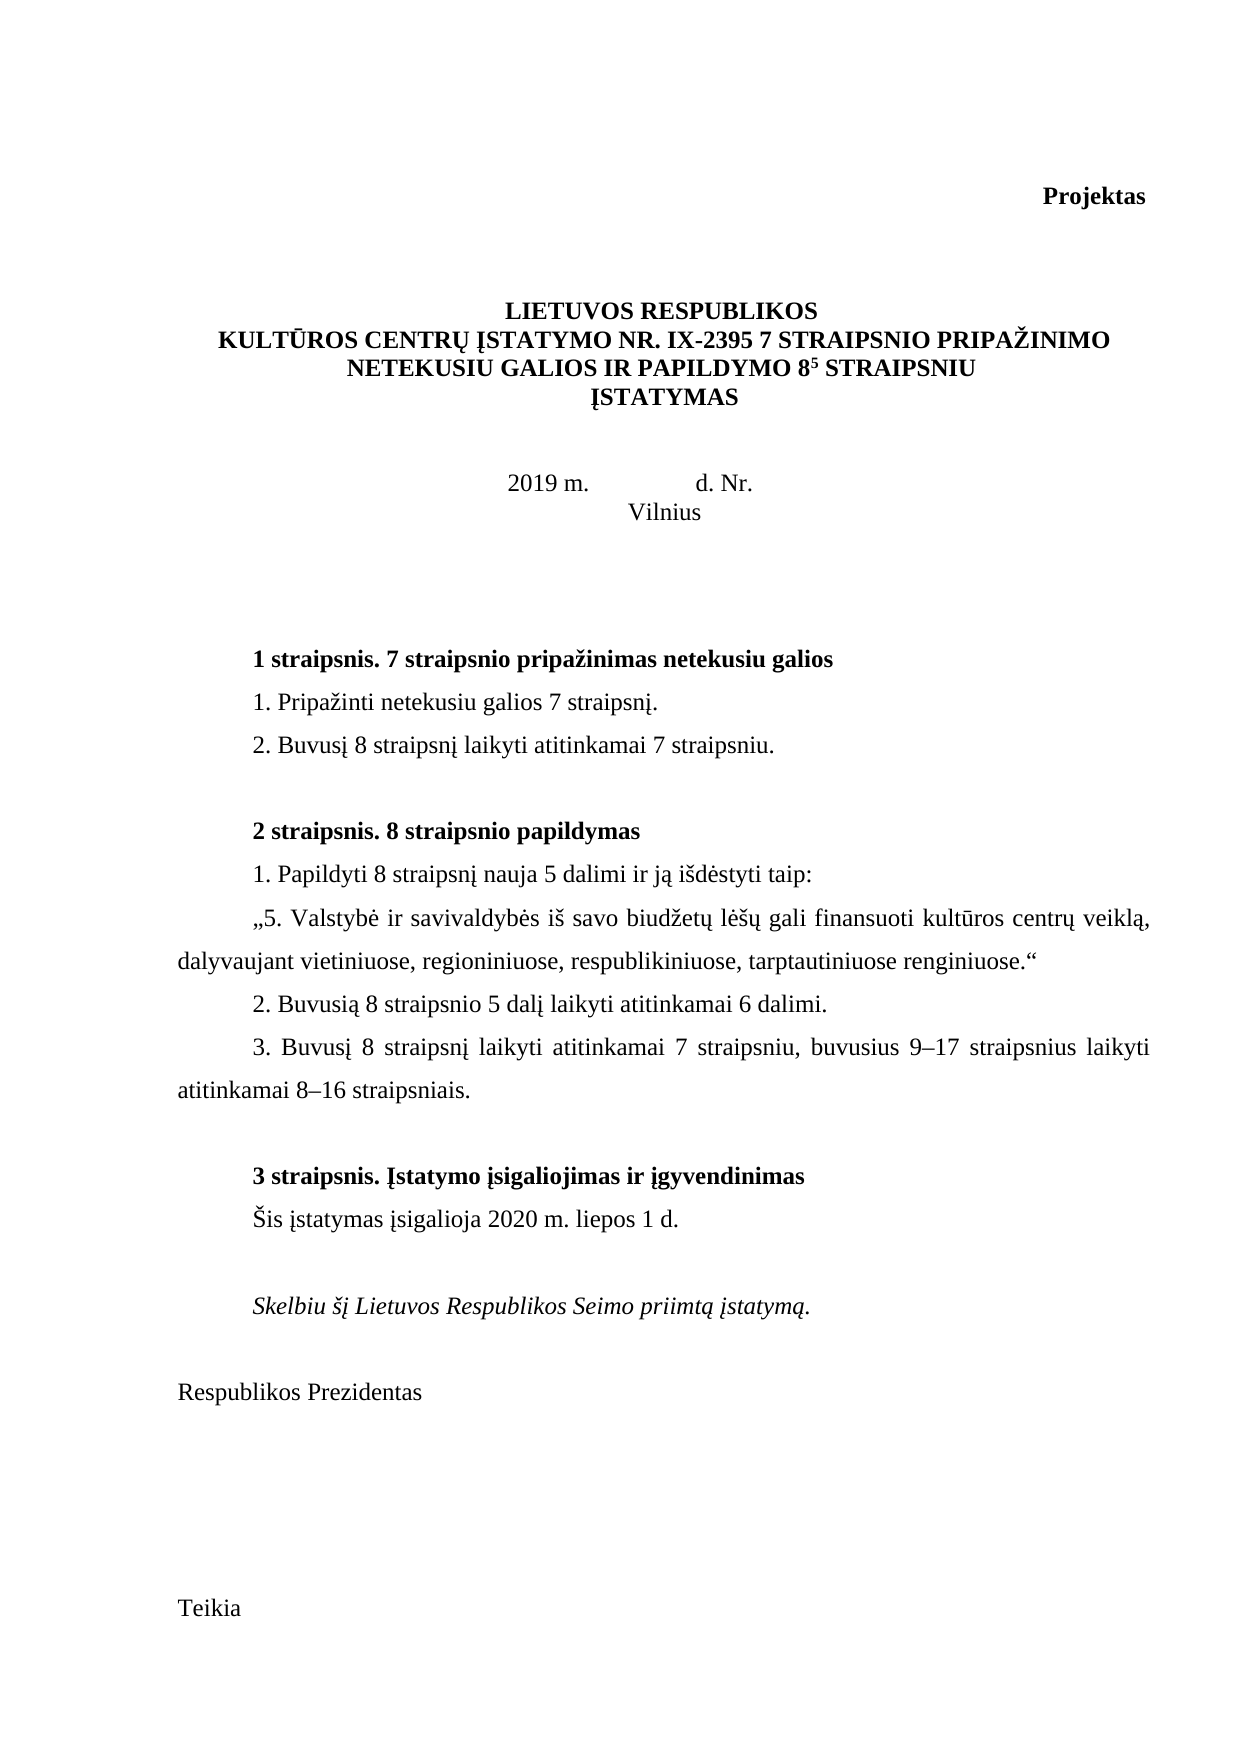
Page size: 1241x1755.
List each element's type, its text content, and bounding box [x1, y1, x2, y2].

text KULTŪROS CENTRŲ ĮSTATYMO NR. IX-2395 7 STRAIPSNIO PRIPAŽINIMO NETEKUSIU GALIOS IR PAPILDYMO 85 STRAIPSNIU [177, 325, 1152, 382]
text 2. Buvusį 8 straipsnį laikyti atitinkamai 7 straipsniu. [177, 730, 1152, 759]
text Respublikos Prezidentas [177, 1377, 1152, 1406]
text ĮSTATYMAS [177, 382, 1152, 411]
text 2019 m. d. Nr. [177, 468, 1152, 497]
text 2 straipsnis. 8 straipsnio papildymas [177, 816, 1152, 845]
text 3. Buvusį 8 straipsnį laikyti atitinkamai 7 straipsniu, buvusius 9–17 straipsnius laikyti atitinkamai 8–16 straipsniais. [177, 1032, 1152, 1104]
text Projektas [827, 181, 1152, 210]
text 2. Buvusią 8 straipsnio 5 dalį laikyti atitinkamai 6 dalimi. [177, 989, 1152, 1018]
text LIETUVOS RESPUBLIKOS [177, 296, 1152, 325]
text 1. Papildyti 8 straipsnį nauja 5 dalimi ir ją išdėstyti taip: [177, 859, 1152, 888]
text Skelbiu šį Lietuvos Respublikos Seimo priimtą įstatymą. [177, 1291, 1152, 1319]
text Vilnius [177, 497, 1152, 526]
text Teikia [177, 1593, 1152, 1621]
text „5. Valstybė ir savivaldybės iš savo biudžetų lėšų gali finansuoti kultūros centrų veiklą, dalyvaujant vietiniuose, regioniniuose, respublikiniuose, tarptautiniuose renginiuose.“ [177, 903, 1152, 974]
text Šis įstatymas įsigalioja 2020 m. liepos 1 d. [177, 1204, 1152, 1233]
text 3 straipsnis. Įstatymo įsigaliojimas ir įgyvendinimas [177, 1161, 1152, 1190]
text 1 straipsnis. 7 straipsnio pripažinimas netekusiu galios [177, 644, 1152, 673]
text 1. Pripažinti netekusiu galios 7 straipsnį. [177, 687, 1152, 716]
